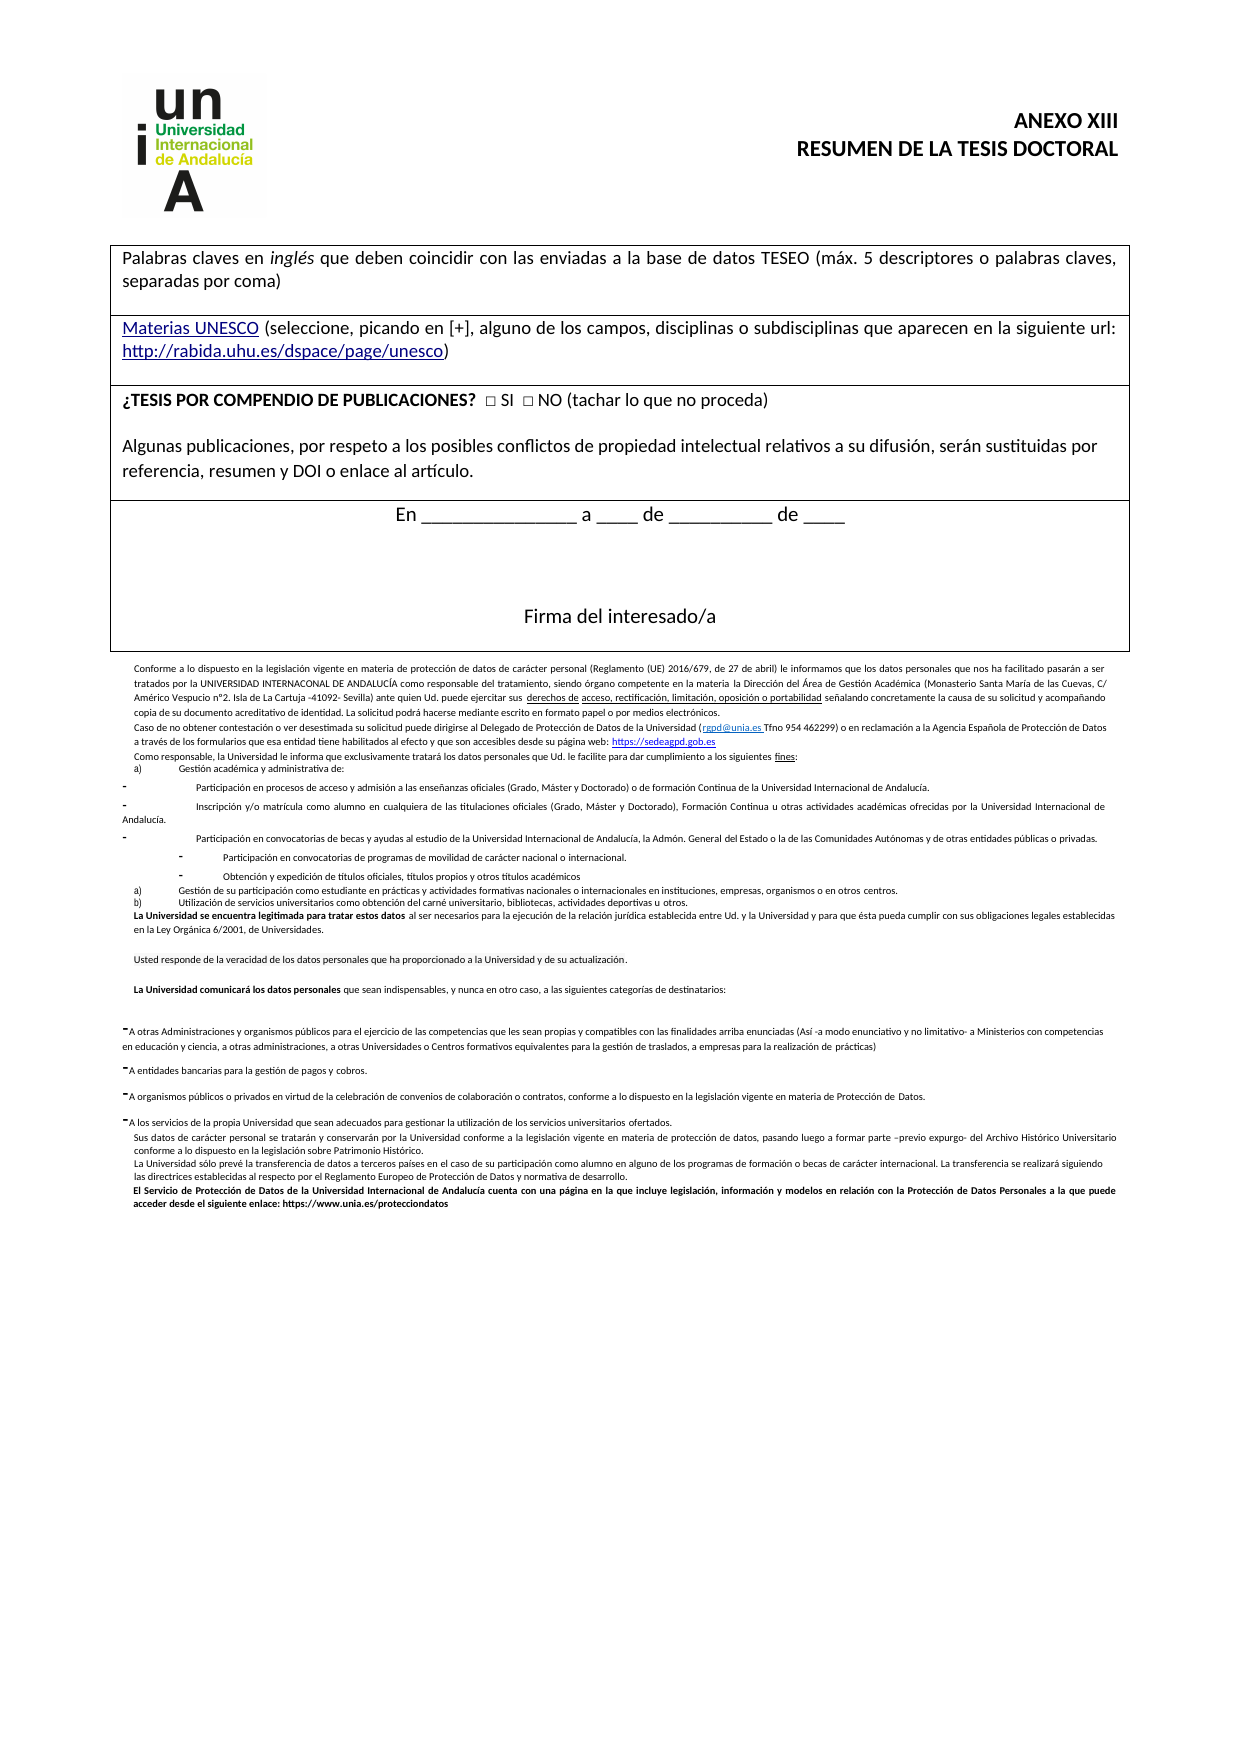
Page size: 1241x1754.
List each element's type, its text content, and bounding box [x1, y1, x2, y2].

table_cell Conforme a lo dispuesto en la legislación vigente en materia de protección de datos de carácter personal (Reglamento (UE) 2016/679, de 27 de abril) le informamos que los datos personales que nos ha facilitado pasarán a ser tratados por la UNIVERSIDAD INTERNACONAL DE ANDALUCÍA como responsable del tratamiento, siendo órgano competente en la materia la Dirección del Área de Gestión Académica (Monasterio Santa María de las Cuevas, C/ Américo Vespucio nº2. Isla de La Cartuja -41092- Sevilla) ante quien Ud. puede ejercitar sus derechos de acceso, rectificación, limitación, oposición o portabilidad señalando concretamente la causa de su solicitud y acompañando copia de su documento acreditativo de identidad. La solicitud podrá hacerse mediante escrito en formato papel o por medios electrónicos. Caso de no obtener contestación o ver desestimada su solicitud puede dirigirse al Delegado de Protección de Datos de la Universidad (rgpd@unia.es Tfno 954 462299) o en reclamación a la Agencia Española de Protección de Datos a través de los formularios que esa entidad tiene habilitados al efecto y que son accesibles desde su página web: https://sedeagpd.gob.es Como responsable, la Universidad le informa que exclusivamente tratará los datos personales que Ud. le facilite para dar cumplimiento a los siguientes fines: Gestión académica y administrativa de: Participación en procesos de acceso y admisión a las enseñanzas oficiales (Grado, Máster y Doctorado) o de formación Continua de la Universidad Internacional de Andalucía. Inscripción y/o matrícula como alumno en cualquiera de las titulaciones oficiales (Grado, Máster y Doctorado), Formación Continua u otras actividades académicas ofrecidas por la Universidad Internacional de Andalucía. Participación en convocatorias de becas y ayudas al estudio de la Universidad Internacional de Andalucía, la Admón. General del Estado o la de las Comunidades Autónomas y de otras entidades públicas o privadas. Participación en convocatorias de programas de movilidad de carácter nacional o internacional. Obtención y expedición de títulos oficiales, títulos propios y otros títulos académicos Gestión de su participación como estudiante en prácticas y actividades formativas nacionales o internacionales en instituciones, empresas, organismos o en otros centros. Utilización de servicios universitarios como obtención del carné universitario, bibliotecas, actividades deportivas u otros. La Universidad se encuentra legitimada para tratar estos datos al ser necesarios para la ejecución de la relación jurídica establecida entre Ud. y la Universidad y para que ésta pueda cumplir con sus obligaciones legales establecidas en la Ley Orgánica 6/2001, de Universidades. Usted responde de la veracidad de los datos personales que ha proporcionado a la Universidad y de su actualización. La Universidad comunicará los datos personales que sean indispensables, y nunca en otro caso, a las siguientes categorías de destinatarios: A otras Administraciones y organismos públicos para el ejercicio de las competencias que les sean propias y compatibles con las finalidades arriba enunciadas (Así -a modo enunciativo y no limitativo- a Ministerios con competencias en educación y ciencia, a otras administraciones, a otras Universidades o Centros formativos equivalentes para la gestión de traslados, a empresas para la realización de prácticas) A entidades bancarias para la gestión de pagos y cobros. A organismos públicos o privados en virtud de la celebración de convenios de colaboración o contratos, conforme a lo dispuesto en la legislación vigente en materia de Protección de Datos. A los servicios de la propia Universidad que sean adecuados para gestionar la utilización de los servicios universitarios ofertados. Sus datos de carácter personal se tratarán y conservarán por la Universidad conforme a la legislación vigente en materia de protección de datos, pasando luego a formar parte –previo expurgo- del Archivo Histórico Universitario conforme a lo dispuesto en la legislación sobre Patrimonio Histórico. La Universidad sólo prevé la transferencia de datos a terceros países en el caso de su participación como alumno en alguno de los programas de formación o becas de carácter internacional. La transferencia se realizará siguiendo las directrices establecidas al respecto por el Reglamento Europeo de Protección de Datos y normativa de desarrollo. El Servicio de Protección de Datos de la Universidad Internacional de Andalucía cuenta con una página en la que incluye legislación, información y modelos en relación con la Protección de Datos Personales a la que puede acceder desde el siguiente enlace: https://www.unia.es/protecciondatos [111, 652, 1129, 1285]
table_cell En­­­ _______________ a ­­____ de ­__________ de ­­____ Firma del interesado/a [111, 501, 1129, 651]
table_cell Palabras claves en inglés que deben coincidir con las enviadas a la base de datos TESEO (máx. 5 descriptores o palabras claves, separadas por coma) [111, 246, 1129, 315]
table_cell Materias UNESCO (seleccione, picando en [+], alguno de los campos, disciplinas o subdisciplinas que aparecen en la siguiente url: http://rabida.uhu.es/dspace/page/unesco) [111, 316, 1129, 385]
table_cell ¿TESIS POR COMPENDIO DE PUBLICACIONES? ☐ SI ☐ NO (tachar lo que no proceda) Algunas publicaciones, por respeto a los posibles conflictos de propiedad intelectual relativos a su difusión, serán sustituidas por referencia, resumen y DOI o enlace al artículo. [111, 386, 1129, 500]
picture [122, 73, 267, 218]
